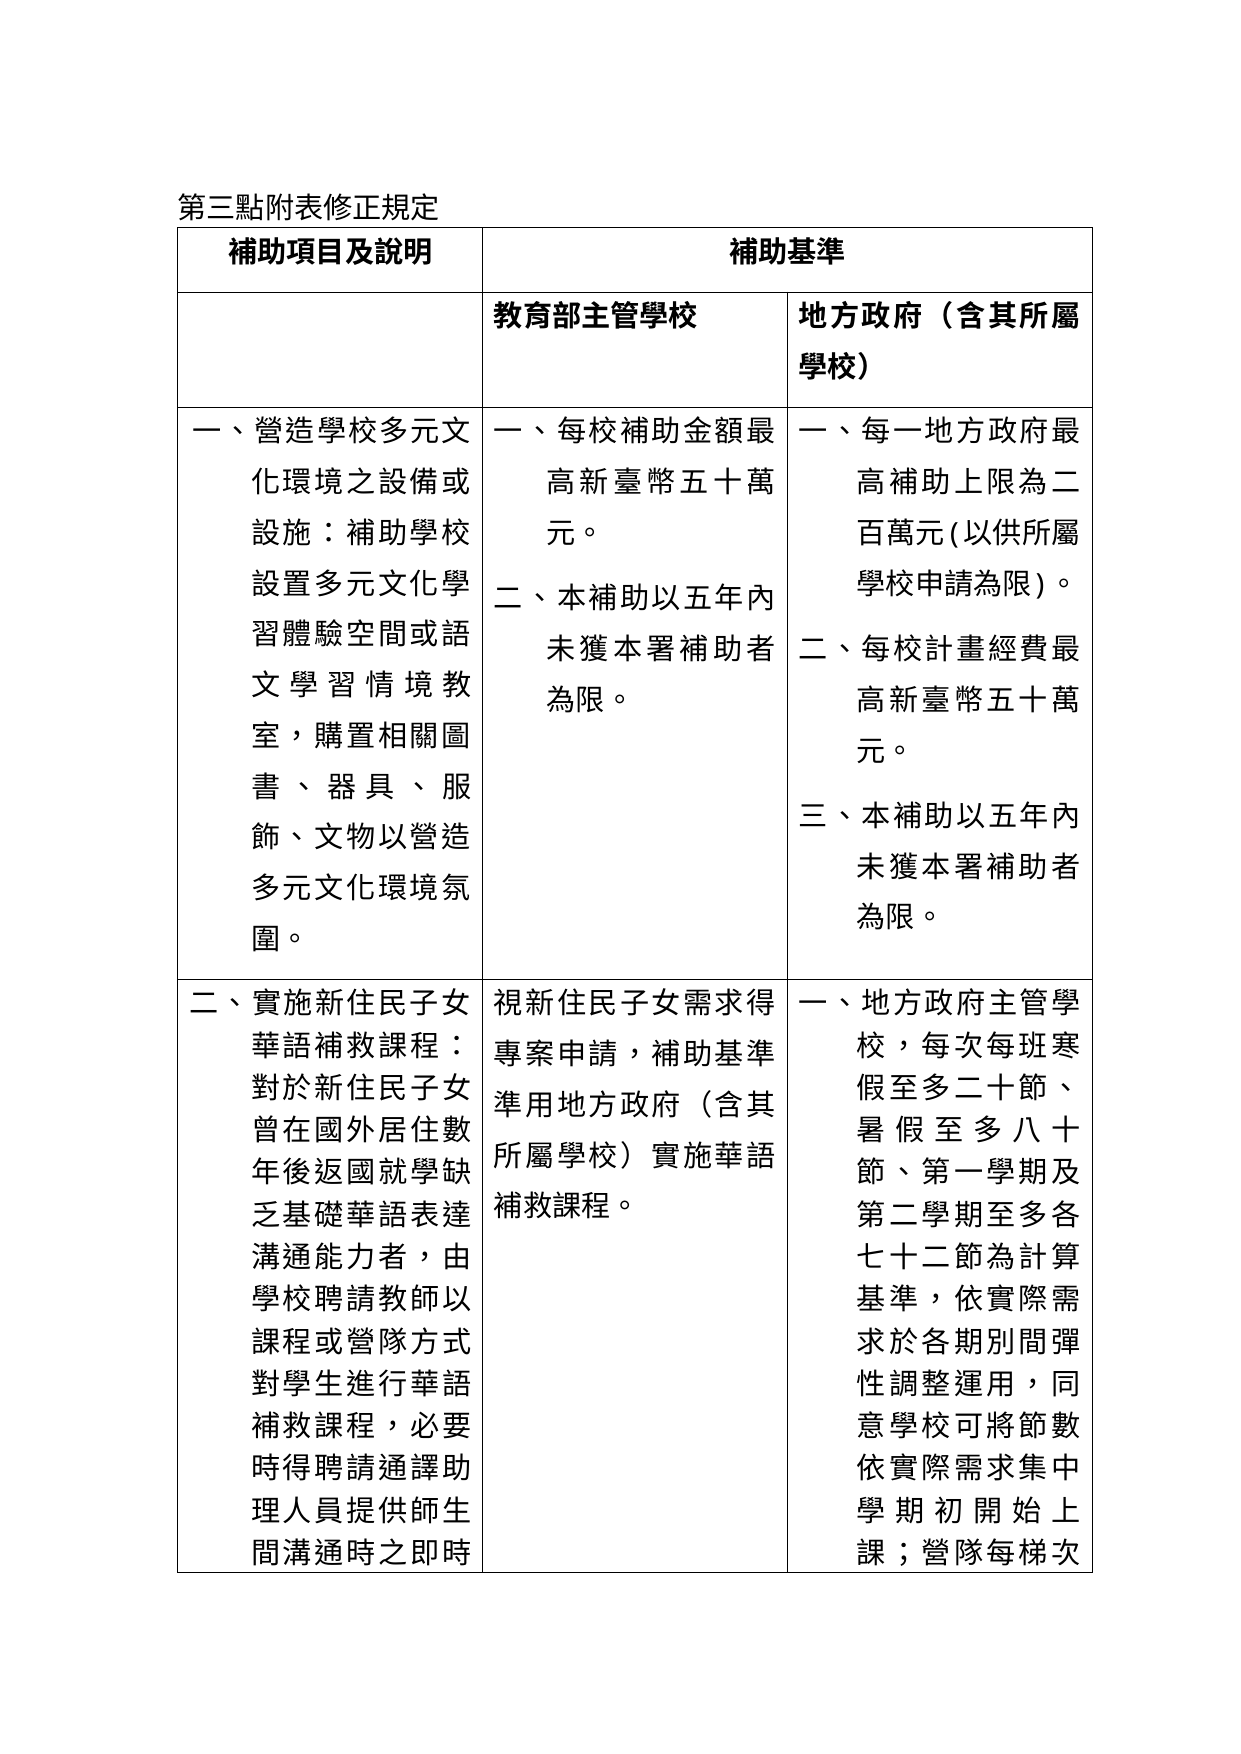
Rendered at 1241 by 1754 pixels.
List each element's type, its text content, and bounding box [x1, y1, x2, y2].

table_cell 一、營造學校多元文化環境之設備或設施：補助學校設置多元文化學習體驗空間或語文學習情境教室，購置相關圖書、器具、服飾、文物以營造多元文化環境氛圍。 [178, 408, 482, 979]
table_cell 教育部主管學校 [483, 293, 787, 407]
table_cell 一、每一地方政府最高補助上限為二百萬元(以供所屬學校申請為限)。 二、每校計畫經費最高新臺幣五十萬元。 三、本補助以五年內未獲本署補助者為限。 [788, 408, 1092, 979]
table_header 補助基準 [483, 228, 1092, 292]
table_cell 一、地方政府主管學校，每次每班寒假至多二十節、暑假至多八十節、第一學期及第二學期至多各七十二節為計算基準，依實際需求於各期別間彈性調整運用，同意學校可將節數依實際需求集中學期初開始上課；營隊每梯次 [788, 980, 1092, 1572]
table_cell 地方政府（含其所屬學校） [788, 293, 1092, 407]
table_cell 二、實施新住民子女華語補救課程：對於新住民子女曾在國外居住數年後返國就學缺乏基礎華語表達溝通能力者，由學校聘請教師以課程或營隊方式對學生進行華語補救課程，必要時得聘請通譯助理人員提供師生間溝通時之即時 [178, 980, 482, 1572]
table_cell 視新住民子女需求得專案申請，補助基準準用地方政府（含其所屬學校）實施華語補救課程。 [483, 980, 787, 1572]
text 第三點附表修正規定 [177, 177, 1092, 227]
table_cell 一、每校補助金額最高新臺幣五十萬元。 二、本補助以五年內未獲本署補助者為限。 [483, 408, 787, 979]
table_header 補助項目及說明 [178, 228, 482, 292]
table_cell [178, 293, 482, 407]
